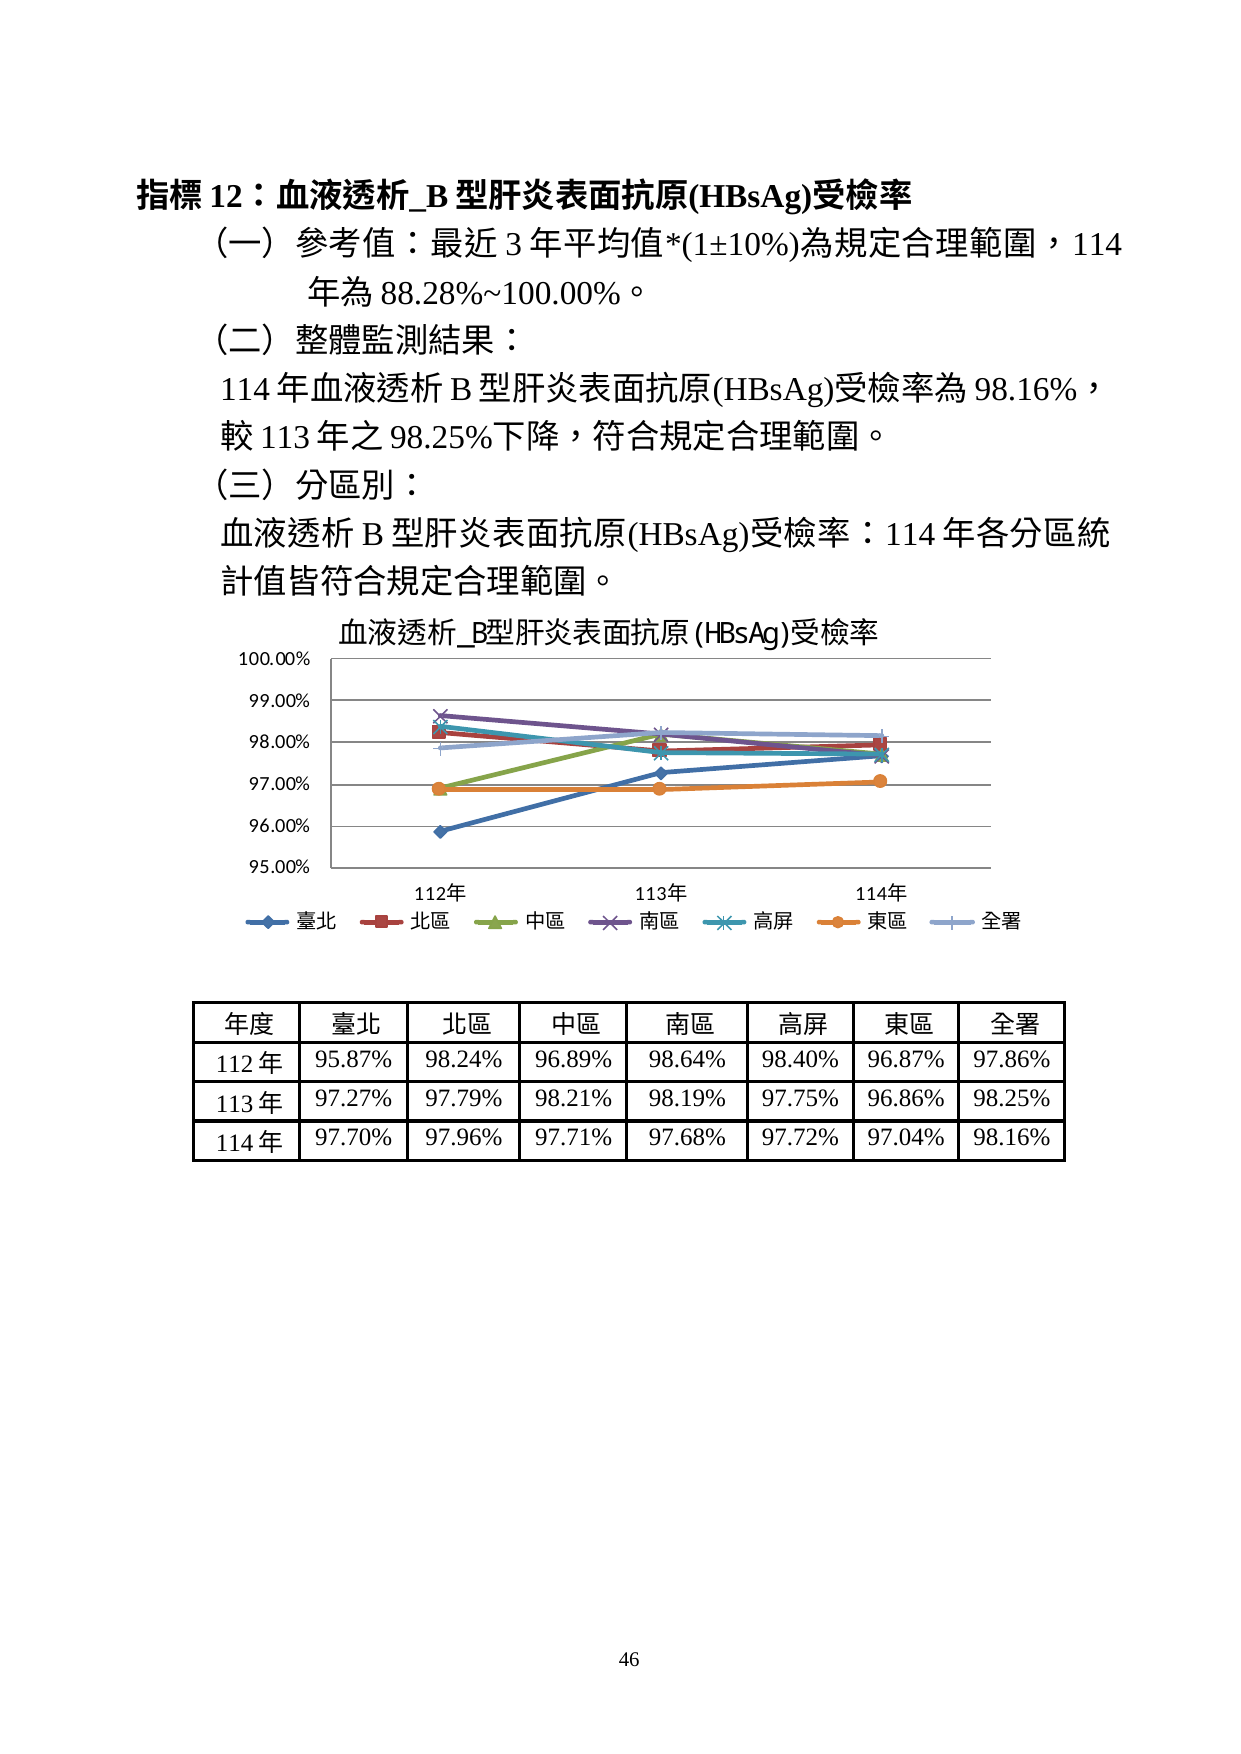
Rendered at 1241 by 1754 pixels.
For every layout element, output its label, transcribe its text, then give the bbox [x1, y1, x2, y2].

table_header 南區 [628, 1004, 746, 1041]
table_cell 98.19% [628, 1083, 746, 1119]
subtitle 指標12：血液透析_B型肝炎表面抗原(HBsAg)受檢率 [136, 169, 1122, 217]
table_header 北區 [409, 1004, 518, 1041]
table_cell 98.24% [409, 1044, 518, 1080]
table_cell 97.04% [855, 1123, 957, 1159]
table_cell 112年 [195, 1044, 298, 1080]
table_cell 95.87% [301, 1044, 406, 1080]
table_cell 98.64% [628, 1044, 746, 1080]
table_cell 98.40% [749, 1044, 852, 1080]
table_cell 96.89% [521, 1044, 625, 1080]
table_cell 113年 [195, 1083, 298, 1119]
table_cell 97.68% [628, 1123, 746, 1159]
table_cell 98.16% [960, 1123, 1063, 1159]
table_cell 114年 [195, 1123, 298, 1159]
table_header 東區 [855, 1004, 957, 1041]
table_cell 97.72% [749, 1123, 852, 1159]
table_cell 98.25% [960, 1083, 1063, 1119]
table_cell 97.75% [749, 1083, 852, 1119]
table_cell 98.21% [521, 1083, 625, 1119]
table_cell 97.96% [409, 1123, 518, 1159]
list 分區別： [195, 458, 1122, 507]
text 血液透析B型肝炎表面抗原(HBsAg)受檢率：114年各分區統計值皆符合規定合理範圍。 [220, 507, 1111, 603]
table_cell 96.86% [855, 1083, 957, 1119]
table_header 中區 [521, 1004, 625, 1041]
text 114年血液透析B型肝炎表面抗原(HBsAg)受檢率為98.16%，較113年之98.25%下降，符合規定合理範圍。 [220, 362, 1111, 458]
list 參考值：最近3年平均值*(1±10%)為規定合理範圍，114年為88.28%~100.00%。 [195, 217, 1122, 314]
table_cell 97.86% [960, 1044, 1063, 1080]
table_header 臺北 [301, 1004, 406, 1041]
list 整體監測結果： [195, 314, 1122, 362]
table_cell 96.87% [855, 1044, 957, 1080]
table_cell 97.71% [521, 1123, 625, 1159]
table_header 高屏 [749, 1004, 852, 1041]
table_cell 97.27% [301, 1083, 406, 1119]
table_header 全署 [960, 1004, 1063, 1041]
table_cell 97.70% [301, 1123, 406, 1159]
table_header 年度 [195, 1004, 298, 1041]
table_cell 97.79% [409, 1083, 518, 1119]
